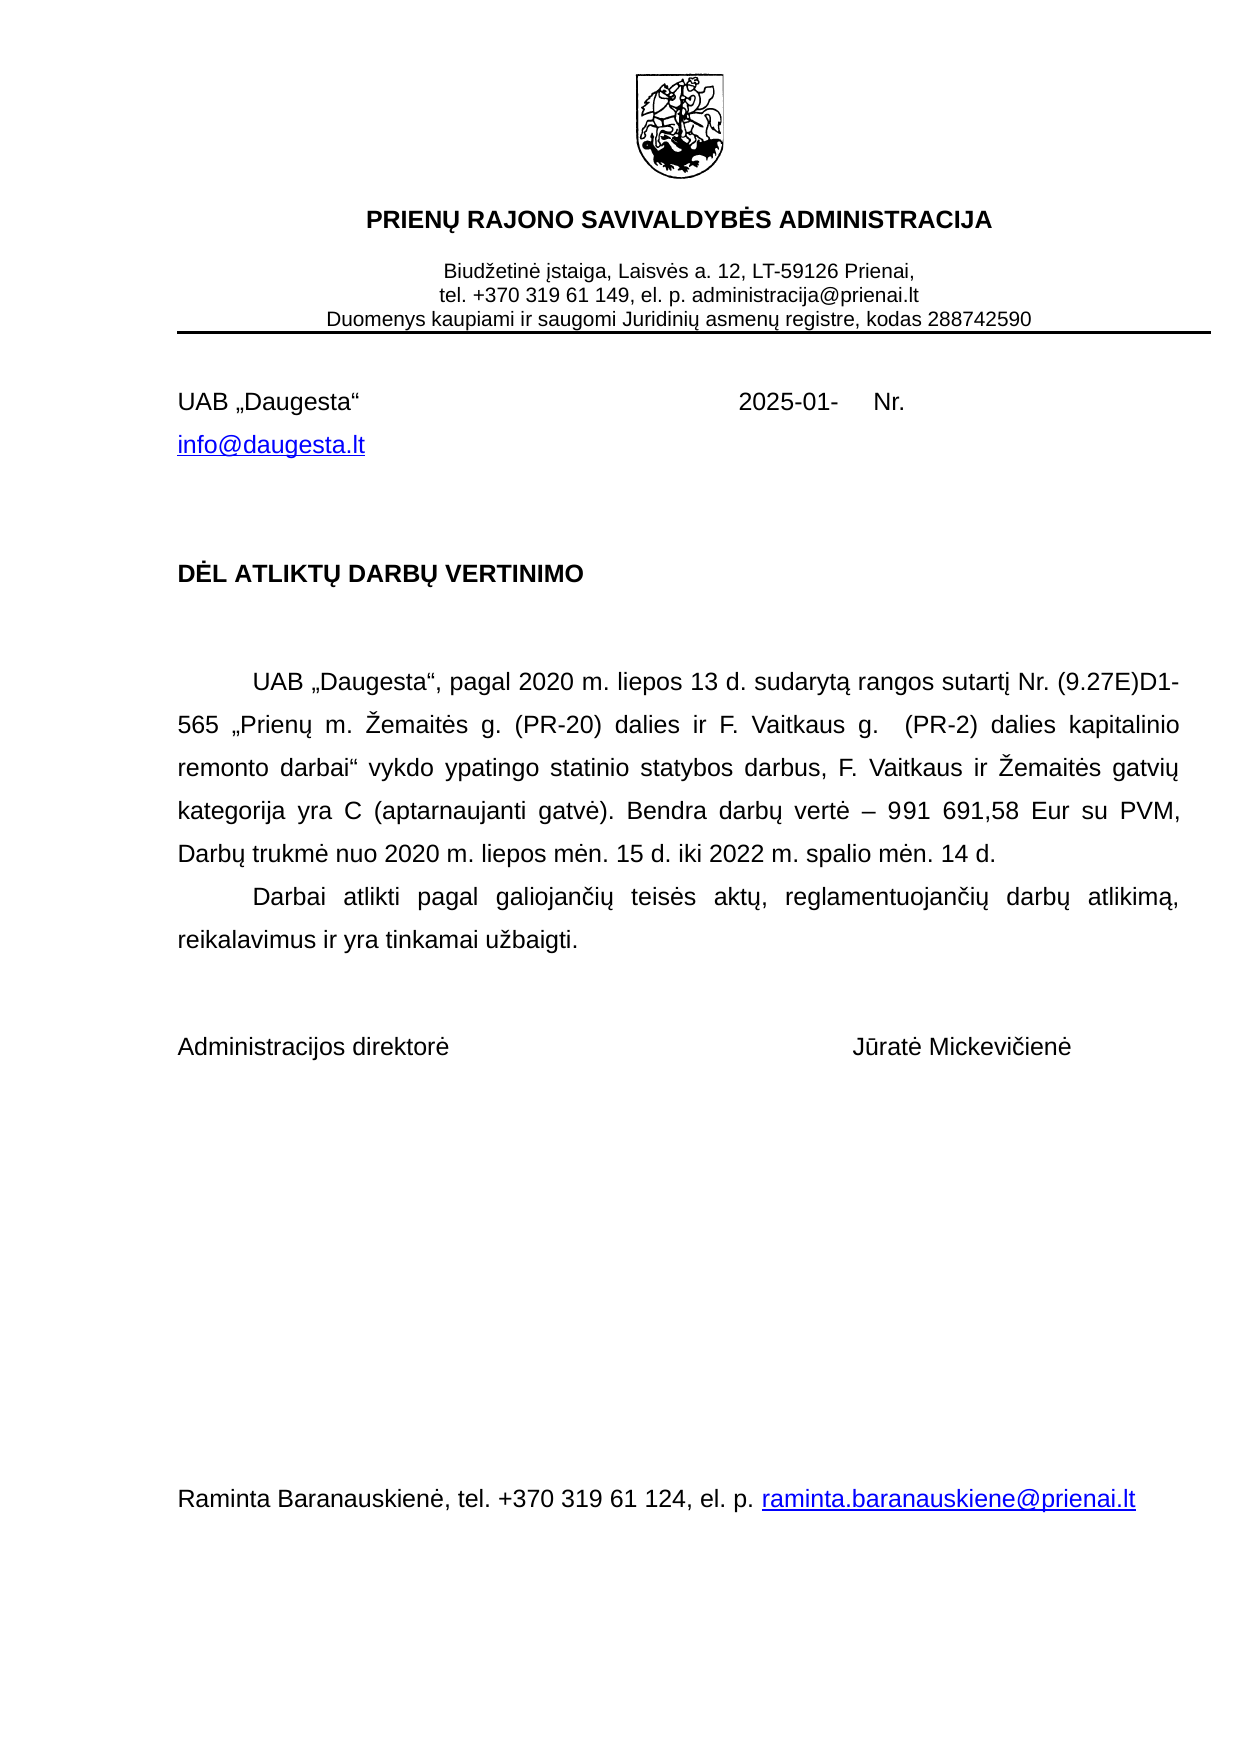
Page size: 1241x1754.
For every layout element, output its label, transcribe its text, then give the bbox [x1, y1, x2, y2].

text Raminta Baranauskienė, tel. +370 319 61 124, el. p. raminta.baranauskiene@prienai.lt [177, 1484, 1181, 1513]
text UAB „Daugesta“ 2025-01- Nr. [177, 387, 1166, 416]
text UAB „Daugesta“, pagal 2020 m. liepos 13 d. sudarytą rangos sutartį Nr. (9.27E)D1-565 „Prienų m. Žemaitės g. (PR-20) dalies ir F. Vaitkaus g. (PR-2) dalies kapitalinio remonto darbai“ vykdo ypatingo statinio statybos darbus, F. Vaitkaus ir Žemaitės gatvių kategorija yra C (aptarnaujanti gatvė). Bendra darbų vertė – 991 691,58 Eur su PVM, Darbų trukmė nuo 2020 m. liepos mėn. 15 d. iki 2022 m. spalio mėn. 14 d. [177, 667, 1181, 868]
text info@daugesta.lt [177, 430, 1166, 459]
text Administracijos direktorė Jūratė Mickevičienė [177, 1032, 1166, 1061]
text DĖL ATLIKTŲ DARBŲ VERTINIMO [177, 559, 1181, 588]
text Darbai atlikti pagal galiojančių teisės aktų, reglamentuojančių darbų atlikimą, reikalavimus ir yra tinkamai užbaigti. [177, 882, 1181, 954]
